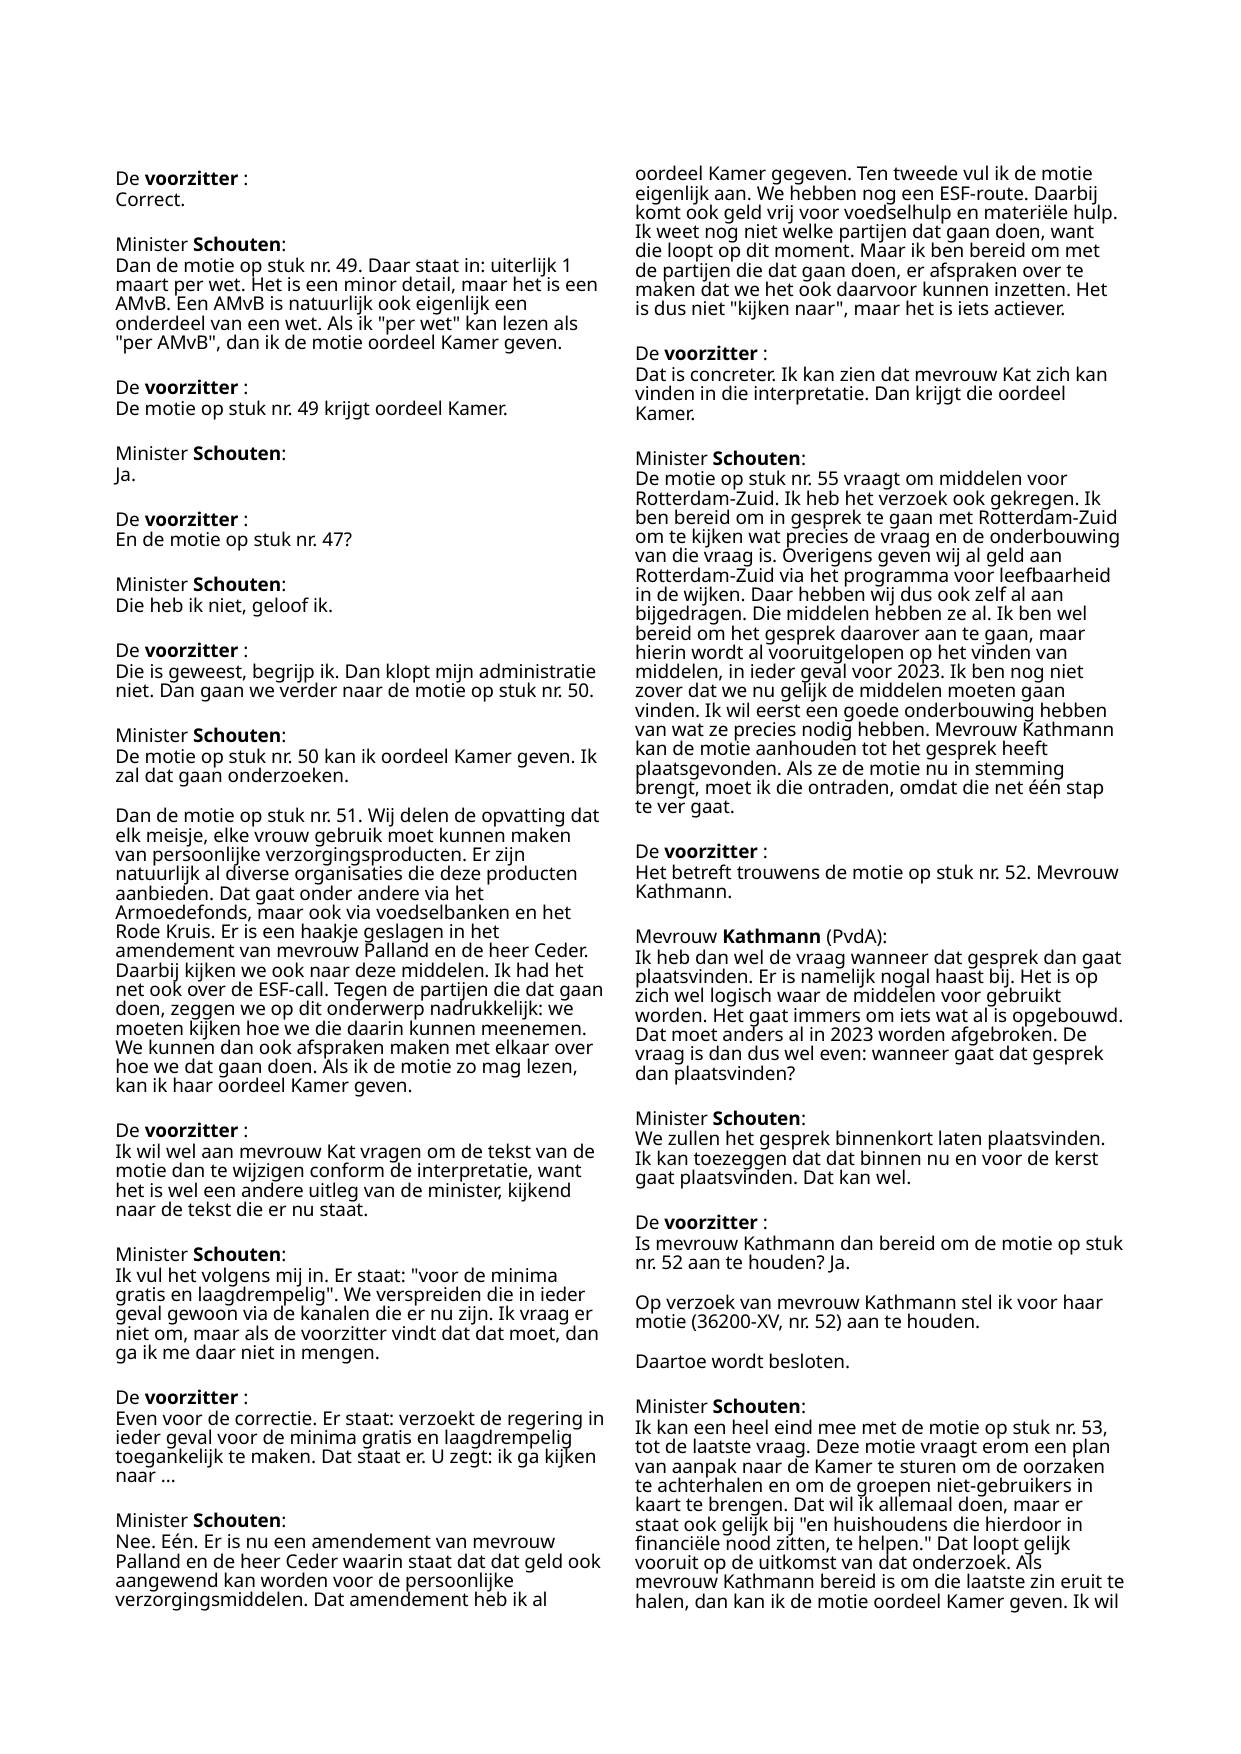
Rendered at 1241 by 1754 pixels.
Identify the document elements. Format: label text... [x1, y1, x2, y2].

text Minister Schouten: [115, 231, 605, 257]
text Mevrouw Kathmann (PvdA): [635, 923, 1125, 949]
text Dan de motie op stuk nr. 51. Wij delen de opvatting dat elk meisje, elke vrouw gebruik moet kunnen maken van persoonlijke verzorgingsproducten. Er zijn natuurlijk al diverse organisaties die deze producten aanbieden. Dat gaat onder andere via het Armoedefonds, maar ook via voedselbanken en het Rode Kruis. Er is een haakje geslagen in het amendement van mevrouw Palland en de heer Ceder. Daarbij kijken we ook naar deze middelen. Ik had het net ook over de ESF-call. Tegen de partijen die dat gaan doen, zeggen we op dit onderwerp nadrukkelijk: we moeten kijken hoe we die daarin kunnen meenemen. We kunnen dan ook afspraken maken met elkaar over hoe we dat gaan doen. Als ik de motie zo mag lezen, kan ik haar oordeel Kamer geven. [115, 807, 605, 1097]
text Die heb ik niet, geloof ik. [115, 597, 605, 617]
text Minister Schouten: [115, 722, 605, 748]
text Ja. [115, 466, 605, 485]
text De voorzitter : [115, 1384, 605, 1410]
text Is mevrouw Kathmann dan bereid om de motie op stuk nr. 52 aan te houden? Ja. [635, 1235, 1125, 1273]
text Ik wil wel aan mevrouw Kat vragen om de tekst van de motie dan te wijzigen conform de interpretatie, want het is wel een andere uitleg van de minister, kijkend naar de tekst die er nu staat. [115, 1143, 605, 1220]
text Ik vul het volgens mij in. Er staat: "voor de minima gratis en laagdrempelig". We verspreiden die in ieder geval gewoon via de kanalen die er nu zijn. Ik vraag er niet om, maar als de voorzitter vindt dat dat moet, dan ga ik me daar niet in mengen. [115, 1267, 605, 1363]
text Even voor de correctie. Er staat: verzoekt de regering in ieder geval voor de minima gratis en laagdrempelig toegankelijk te maken. Dat staat er. U zegt: ik ga kijken naar … [115, 1410, 605, 1487]
text Minister Schouten: [115, 572, 605, 597]
text De voorzitter : [635, 838, 1125, 864]
text De voorzitter : [115, 1117, 605, 1143]
text Het betreft trouwens de motie op stuk nr. 52. Mevrouw Kathmann. [635, 864, 1125, 902]
text Minister Schouten: [635, 445, 1125, 470]
text Op verzoek van mevrouw Kathmann stel ik voor haar motie (36200-XV, nr. 52) aan te houden. [635, 1294, 1125, 1333]
text Correct. [115, 191, 605, 210]
text Ik heb dan wel de vraag wanneer dat gesprek dan gaat plaatsvinden. Er is namelijk nogal haast bij. Het is op zich wel logisch waar de middelen voor gebruikt worden. Het gaat immers om iets wat al is opgebouwd. Dat moet anders al in 2023 worden afgebroken. De vraag is dan dus wel even: wanneer gaat dat gesprek dan plaatsvinden? [635, 949, 1125, 1084]
text De voorzitter : [115, 374, 605, 400]
text De voorzitter : [115, 165, 605, 191]
text En de motie op stuk nr. 47? [115, 531, 605, 551]
text De voorzitter : [115, 506, 605, 531]
text Minister Schouten: [635, 1393, 1125, 1419]
text Dan de motie op stuk nr. 49. Daar staat in: uiterlijk 1 maart per wet. Het is een minor detail, maar het is een AMvB. Een AMvB is natuurlijk ook eigenlijk een onderdeel van een wet. Als ik "per wet" kan lezen als "per AMvB", dan ik de motie oordeel Kamer geven. [115, 257, 605, 353]
text De motie op stuk nr. 50 kan ik oordeel Kamer geven. Ik zal dat gaan onderzoeken. [115, 748, 605, 787]
text De voorzitter : [115, 637, 605, 663]
text Die is geweest, begrijp ik. Dan klopt mijn administratie niet. Dan gaan we verder naar de motie op stuk nr. 50. [115, 663, 605, 702]
text De voorzitter : [635, 340, 1125, 366]
text oordeel Kamer gegeven. Ten tweede vul ik de motie eigenlijk aan. We hebben nog een ESF-route. Daarbij komt ook geld vrij voor voedselhulp en materiële hulp. Ik weet nog niet welke partijen dat gaan doen, want die loopt op dit moment. Maar ik ben bereid om met de partijen die dat gaan doen, er afspraken over te maken dat we het ook daarvoor kunnen inzetten. Het is dus niet "kijken naar", maar het is iets actiever. [635, 165, 1125, 319]
text Ik kan een heel eind mee met de motie op stuk nr. 53, tot de laatste vraag. Deze motie vraagt erom een plan van aanpak naar de Kamer te sturen om de oorzaken te achterhalen en om de groepen niet-gebruikers in kaart te brengen. Dat wil ik allemaal doen, maar er staat ook gelijk bij "en huishoudens die hierdoor in financiële nood zitten, te helpen." Dat loopt gelijk vooruit op de uitkomst van dat onderzoek. Als mevrouw Kathmann bereid is om die laatste zin eruit te halen, dan kan ik de motie oordeel Kamer geven. Ik wil [635, 1419, 1125, 1612]
text Daartoe wordt besloten. [635, 1353, 1125, 1373]
text De motie op stuk nr. 55 vraagt om middelen voor Rotterdam-Zuid. Ik heb het verzoek ook gekregen. Ik ben bereid om in gesprek te gaan met Rotterdam-Zuid om te kijken wat precies de vraag en de onderbouwing van die vraag is. Overigens geven wij al geld aan Rotterdam-Zuid via het programma voor leefbaarheid in de wijken. Daar hebben wij dus ook zelf al aan bijgedragen. Die middelen hebben ze al. Ik ben wel bereid om het gesprek daarover aan te gaan, maar hierin wordt al vooruitgelopen op het vinden van middelen, in ieder geval voor 2023. Ik ben nog niet zover dat we nu gelijk de middelen moeten gaan vinden. Ik wil eerst een goede onderbouwing hebben van wat ze precies nodig hebben. Mevrouw Kathmann kan de motie aanhouden tot het gesprek heeft plaatsgevonden. Als ze de motie nu in stemming brengt, moet ik die ontraden, omdat die net één stap te ver gaat. [635, 470, 1125, 817]
text Dat is concreter. Ik kan zien dat mevrouw Kat zich kan vinden in die interpretatie. Dan krijgt die oordeel Kamer. [635, 366, 1125, 424]
text Minister Schouten: [115, 440, 605, 466]
text Minister Schouten: [635, 1105, 1125, 1130]
text We zullen het gesprek binnenkort laten plaatsvinden. Ik kan toezeggen dat dat binnen nu en voor de kerst gaat plaatsvinden. Dat kan wel. [635, 1130, 1125, 1188]
text Minister Schouten: [115, 1241, 605, 1267]
text Nee. Eén. Er is nu een amendement van mevrouw Palland en de heer Ceder waarin staat dat dat geld ook aangewend kan worden voor de persoonlijke verzorgingsmiddelen. Dat amendement heb ik al [115, 1533, 605, 1610]
text De motie op stuk nr. 49 krijgt oordeel Kamer. [115, 400, 605, 419]
text Minister Schouten: [115, 1508, 605, 1533]
text De voorzitter : [635, 1209, 1125, 1235]
